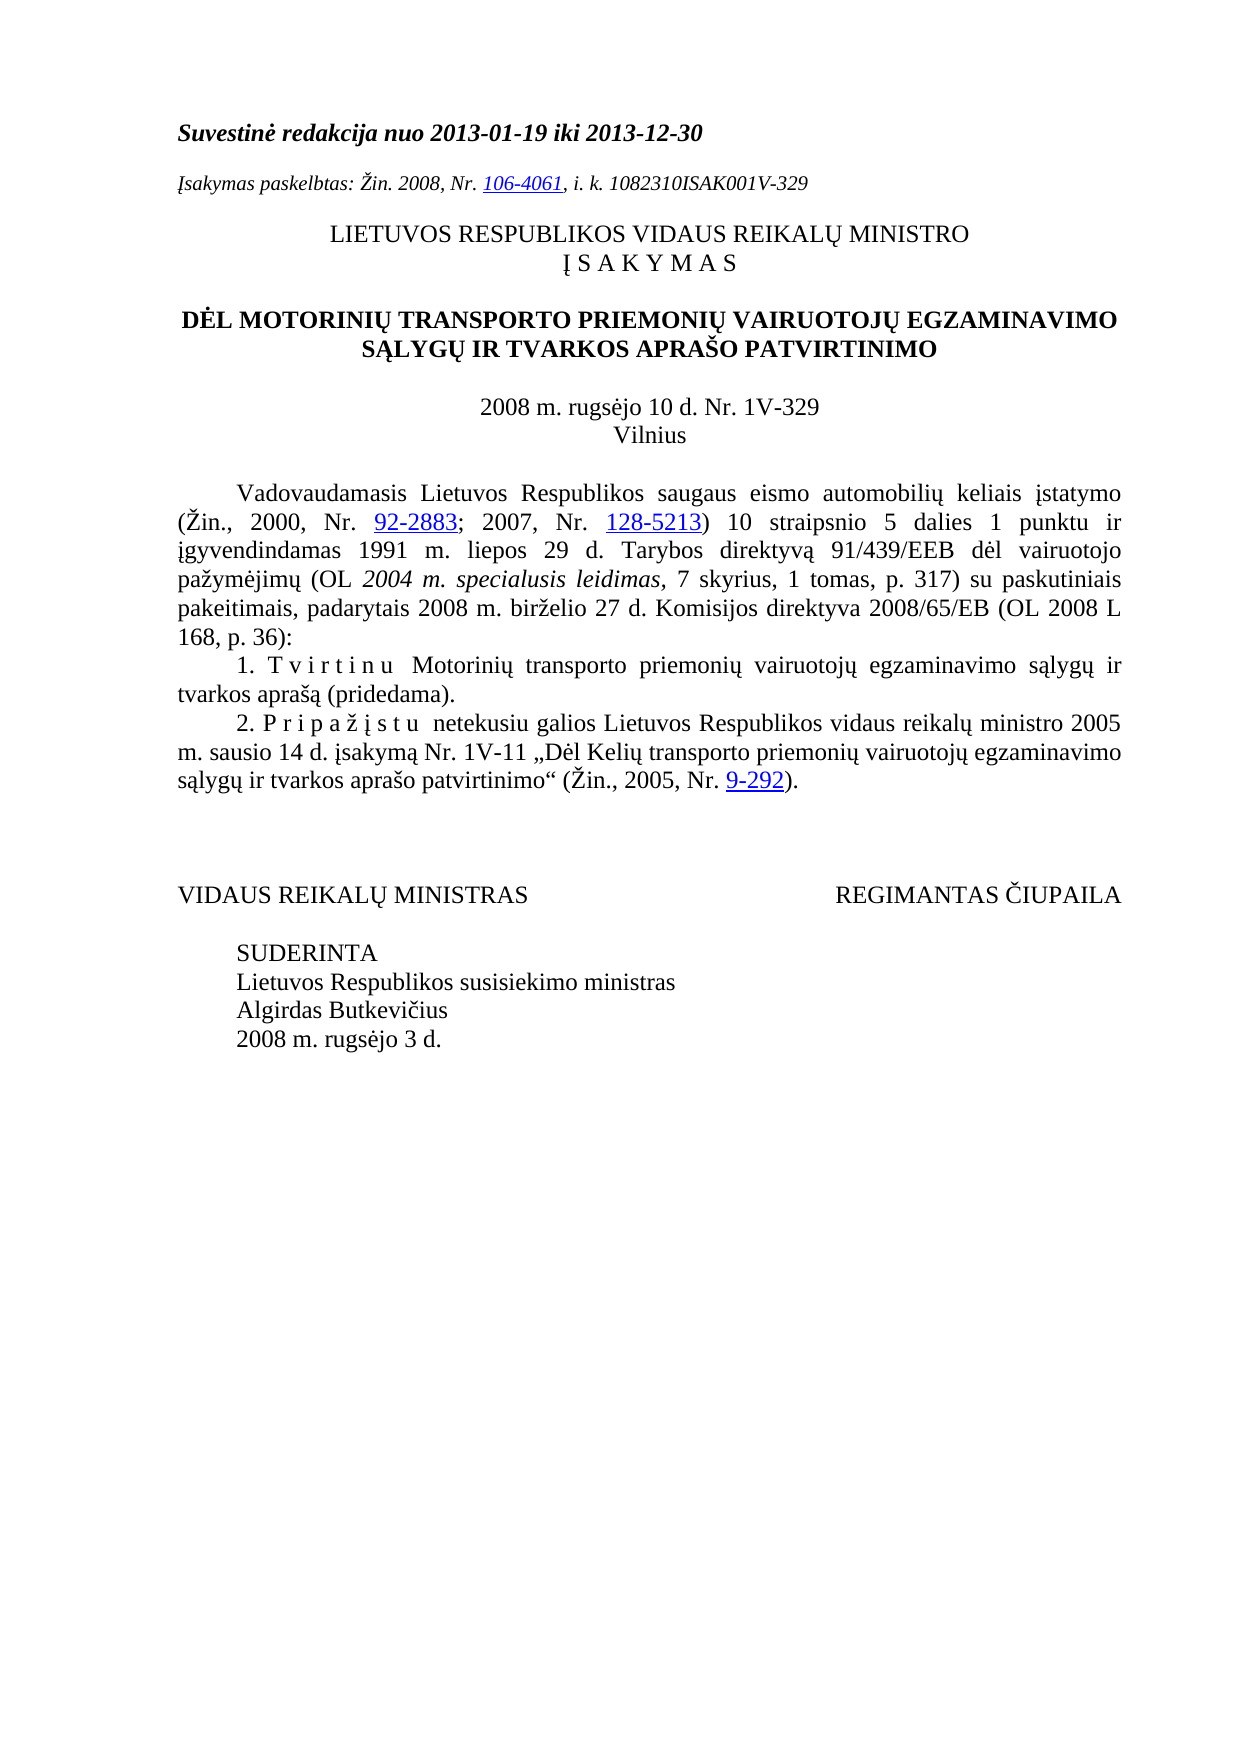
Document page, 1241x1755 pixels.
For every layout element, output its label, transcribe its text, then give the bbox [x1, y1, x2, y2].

text ĮSAKYMAS [177, 248, 1122, 277]
text Suvestinė redakcija nuo 2013-01-19 iki 2013-12-30 [177, 118, 1122, 147]
text Lietuvos Respublikos susisiekimo ministras [177, 967, 1122, 995]
text Vadovaudamasis Lietuvos Respublikos saugaus eismo automobilių keliais įstatymo (Žin., 2000, Nr. 92-2883; 2007, Nr. 128-5213) 10 straipsnio 5 dalies 1 punktu ir įgyvendindamas 1991 m. liepos 29 d. Tarybos direktyvą 91/439/EEB dėl vairuotojo pažymėjimų (OL 2004 m. specialusis leidimas, 7 skyrius, 1 tomas, p. 317) su paskutiniais pakeitimais, padarytais 2008 m. birželio 27 d. Komisijos direktyva 2008/65/EB (OL 2008 L 168, p. 36): [177, 478, 1122, 650]
text 2008 m. rugsėjo 3 d. [177, 1024, 1122, 1053]
text 2. Pripažįstu netekusiu galios Lietuvos Respublikos vidaus reikalų ministro 2005 m. sausio 14 d. įsakymą Nr. 1V-11 „Dėl Kelių transporto priemonių vairuotojų egzaminavimo sąlygų ir tvarkos aprašo patvirtinimo“ (Žin., 2005, Nr. 9-292). [177, 708, 1122, 794]
text Įsakymas paskelbtas: Žin. 2008, Nr. 106-4061, i. k. 1082310ISAK001V-329 [177, 171, 1122, 195]
text DĖL MOTORINIŲ TRANSPORTO PRIEMONIŲ VAIRUOTOJŲ EGZAMINAVIMO SĄLYGŲ IR TVARKOS APRAŠO PATVIRTINIMO [177, 305, 1122, 363]
text VIDAUS REIKALŲ MINISTRAS REGIMANTAS ČIUPAILA [177, 880, 1122, 909]
text SUDERINTA [177, 938, 1122, 967]
text 2008 m. rugsėjo 10 d. Nr. 1V-329 [177, 392, 1122, 420]
text LIETUVOS RESPUBLIKOS VIDAUS REIKALŲ MINISTRO [177, 219, 1122, 248]
text 1. Tvirtinu Motorinių transporto priemonių vairuotojų egzaminavimo sąlygų ir tvarkos aprašą (pridedama). [177, 650, 1122, 708]
text Algirdas Butkevičius [177, 995, 1122, 1024]
text Vilnius [177, 420, 1122, 449]
